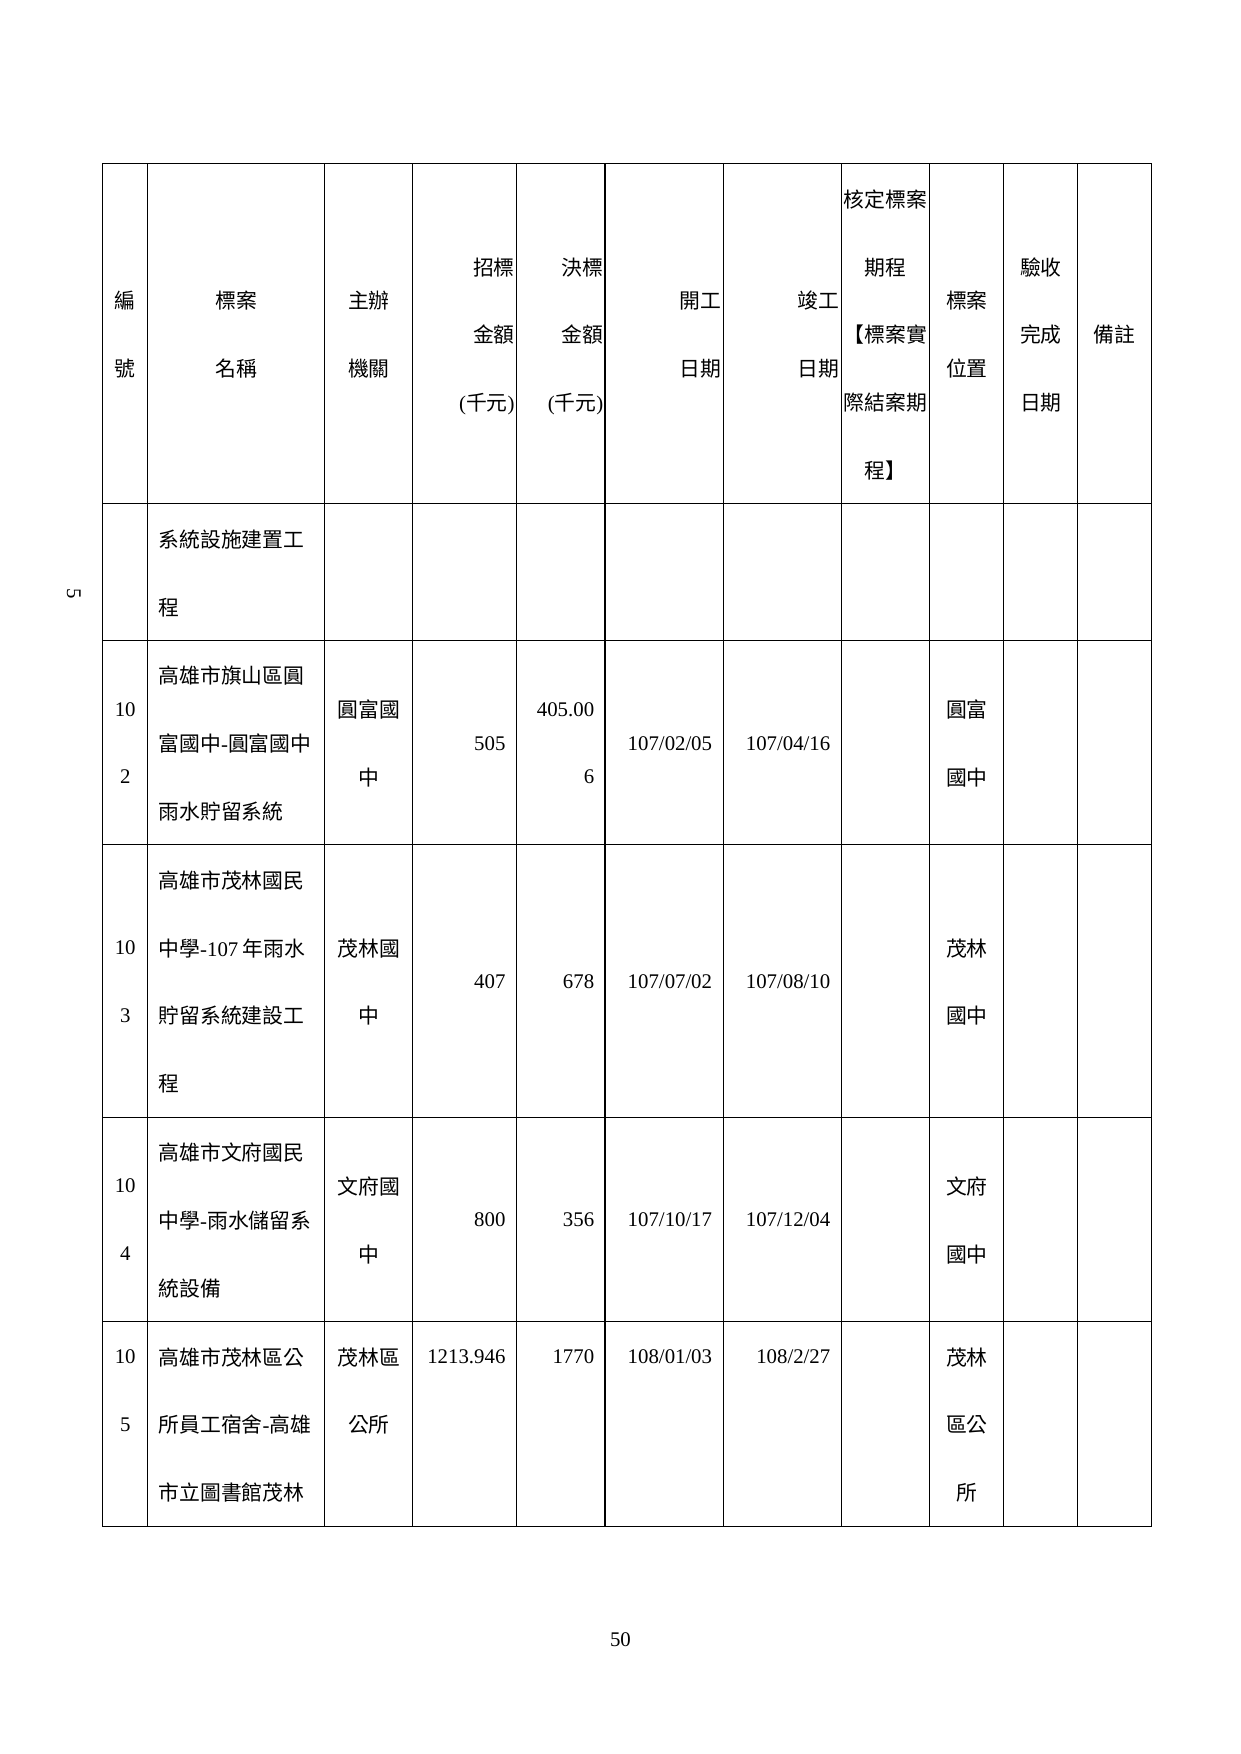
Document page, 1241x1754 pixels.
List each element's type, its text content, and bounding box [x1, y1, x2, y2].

table_cell 105 [103, 1322, 147, 1526]
table_cell 茂林國中 [325, 845, 412, 1117]
table_cell 107/02/05 [606, 641, 723, 844]
table_cell 107/04/16 [724, 641, 841, 844]
table_cell [1004, 1322, 1077, 1526]
table_cell [1078, 1322, 1151, 1526]
table_cell [842, 504, 929, 640]
table_cell 678 [517, 845, 604, 1117]
table_cell [1078, 641, 1151, 844]
table_header 標案 名稱 [148, 164, 324, 503]
table_cell [930, 504, 1003, 640]
table_header 開工 日期 [606, 164, 723, 503]
table_cell 505 [413, 641, 516, 844]
table_cell 圓富國中 [930, 641, 1003, 844]
table_header 竣工 日期 [724, 164, 841, 503]
table_cell [1004, 845, 1077, 1117]
table_cell [413, 504, 516, 640]
table_cell 405.006 [517, 641, 604, 844]
table_header 核定標案期程 【標案實際結案期程】 [842, 164, 929, 503]
table_cell [325, 504, 412, 640]
table_cell [1078, 504, 1151, 640]
table_cell 系統設施建置工程 [148, 504, 324, 640]
table_cell [842, 1322, 929, 1526]
table_header 驗收 完成 日期 [1004, 164, 1077, 503]
table_cell [724, 504, 841, 640]
table_header 招標 金額 (千元) [413, 164, 516, 503]
table_cell 茂林國中 [930, 845, 1003, 1117]
table_cell 文府國中 [325, 1118, 412, 1321]
table_cell 1770 [517, 1322, 604, 1526]
table_cell 102 [103, 641, 147, 844]
table_cell [1004, 641, 1077, 844]
table_cell [1078, 845, 1151, 1117]
table_cell [842, 641, 929, 844]
table_cell [1078, 1118, 1151, 1321]
table_header 決標 金額 (千元) [517, 164, 604, 503]
table_cell [842, 845, 929, 1117]
table_cell 107/12/04 [724, 1118, 841, 1321]
table_cell 高雄市茂林國民中學-107年雨水貯留系統建設工程 [148, 845, 324, 1117]
table_cell 107/10/17 [606, 1118, 723, 1321]
table_cell 800 [413, 1118, 516, 1321]
table_cell 407 [413, 845, 516, 1117]
table_cell 高雄市茂林區公所員工宿舍-高雄市立圖書館茂林 [148, 1322, 324, 1526]
table_cell [842, 1118, 929, 1321]
table_header 備註 [1078, 164, 1151, 503]
table_header 標案 位置 [930, 164, 1003, 503]
table_header 主辦 機關 [325, 164, 412, 503]
table_cell 108/2/27 [724, 1322, 841, 1526]
table_cell 高雄市旗山區圓富國中-圓富國中雨水貯留系統 [148, 641, 324, 844]
table_cell 1213.946 [413, 1322, 516, 1526]
table_cell 107/08/10 [724, 845, 841, 1117]
table_cell [1004, 1118, 1077, 1321]
table_cell 356 [517, 1118, 604, 1321]
table_cell [606, 504, 723, 640]
table_cell 104 [103, 1118, 147, 1321]
table_cell 茂林區公所 [325, 1322, 412, 1526]
table_header 編號 [103, 164, 147, 503]
table_cell 文府國中 [930, 1118, 1003, 1321]
table_cell 107/07/02 [606, 845, 723, 1117]
table_cell 茂林區公所 [930, 1322, 1003, 1526]
table_cell 108/01/03 [606, 1322, 723, 1526]
table_cell [1004, 504, 1077, 640]
table_cell 圓富國中 [325, 641, 412, 844]
table_cell 103 [103, 845, 147, 1117]
table_cell [517, 504, 604, 640]
table_cell [103, 504, 147, 640]
table_cell 高雄市文府國民中學-雨水儲留系統設備 [148, 1118, 324, 1321]
